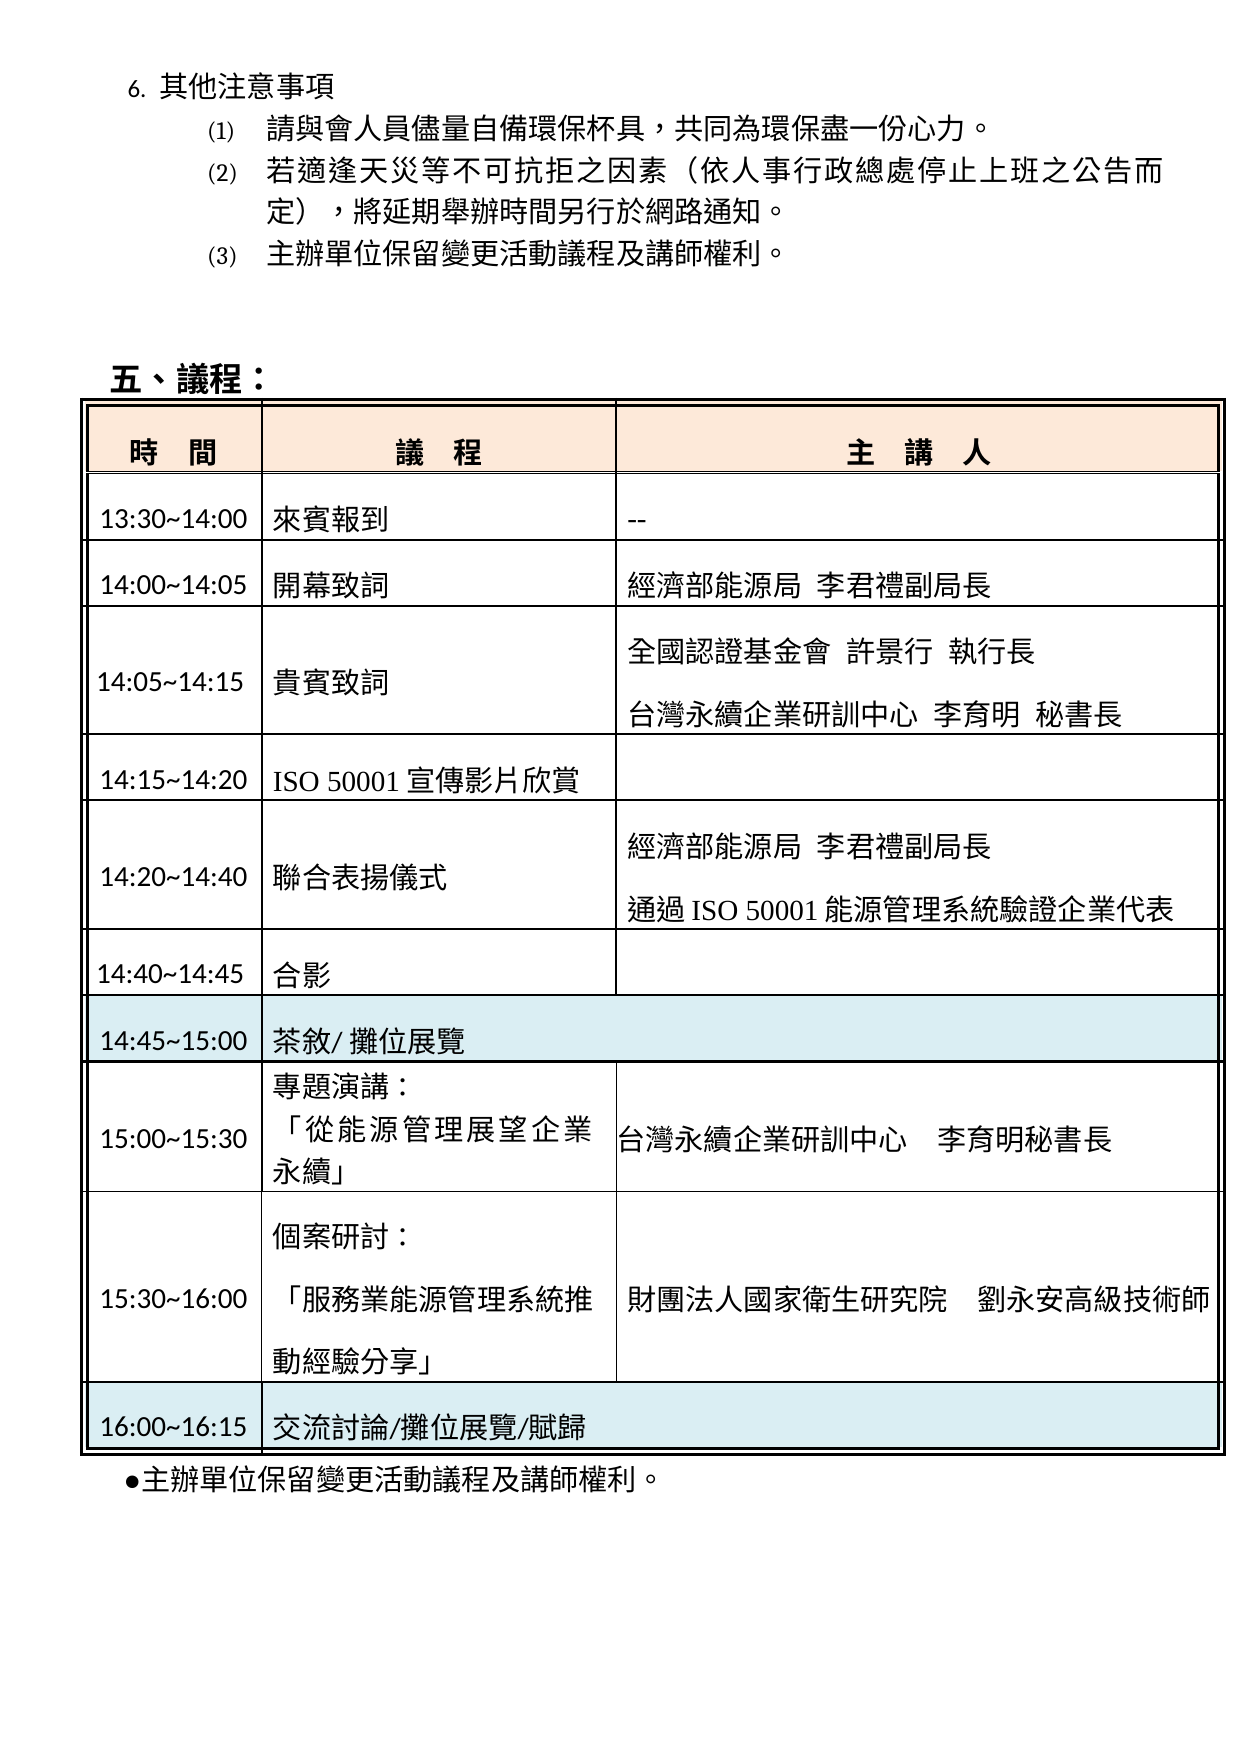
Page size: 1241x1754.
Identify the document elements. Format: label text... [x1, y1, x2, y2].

table_cell 專題演講： 「從能源管理展望企業永續」 [263, 1063, 616, 1191]
list 其他注意事項 [59, 64, 1167, 106]
table_cell 16:00~16:15 [89, 1383, 261, 1447]
table_cell 經濟部能源局 李君禮副局長 [617, 541, 1217, 604]
table_cell 交流討論/攤位展覽/賦歸 [263, 1383, 1217, 1447]
table_cell ISO 50001宣傳影片欣賞 [263, 735, 615, 799]
table_header 議 程 [263, 407, 615, 471]
table_cell 14:15~14:20 [89, 735, 261, 799]
table_cell 合影 [263, 930, 615, 994]
text 五、議程： [109, 335, 1167, 398]
table_cell 來賓報到 [263, 474, 615, 538]
table_cell [617, 930, 1217, 994]
table_cell 貴賓致詞 [263, 607, 615, 733]
table_cell 經濟部能源局 李君禮副局長 通過ISO 50001能源管理系統驗證企業代表 [617, 801, 1217, 928]
table_cell 14:00~14:05 [89, 541, 261, 604]
table_cell -- [617, 474, 1217, 538]
table_cell 15:30~16:00 [89, 1192, 261, 1381]
table_cell 14:40~14:45 [89, 930, 261, 994]
table_cell 13:30~14:00 [89, 474, 261, 538]
text ●主辦單位保留變更活動議程及講師權利。 [123, 1456, 1167, 1499]
table_header 主 講 人 [617, 401, 1222, 471]
table_cell 台灣永續企業研訓中心 李育明秘書長 [617, 1063, 1217, 1191]
table_header 時 間 [85, 401, 261, 471]
table_cell 開幕致詞 [263, 541, 615, 604]
table_cell 財團法人國家衛生研究院 劉永安高級技術師 [617, 1192, 1217, 1381]
table_cell 個案研討： 「服務業能源管理系統推動經驗分享」 [262, 1192, 616, 1381]
list 請與會人員儘量自備環保杯具，共同為環保盡一份心力。 [207, 106, 1167, 148]
list 主辦單位保留變更活動議程及講師權利。 [207, 231, 1167, 273]
table_cell 14:05~14:15 [89, 607, 261, 733]
table_cell 茶敘/ 攤位展覽 [263, 996, 1217, 1060]
table_cell 14:20~14:40 [89, 801, 261, 928]
table_cell 15:00~15:30 [89, 1063, 261, 1191]
list 若適逢天災等不可抗拒之因素（依人事行政總處停止上班之公告而定），將延期舉辦時間另行於網路通知。 [207, 148, 1167, 231]
table_cell 全國認證基金會 許景行 執行長 台灣永續企業研訓中心 李育明 秘書長 [617, 607, 1217, 733]
table_cell 聯合表揚儀式 [263, 801, 615, 928]
table_cell [617, 735, 1217, 799]
table_cell 14:45~15:00 [89, 996, 261, 1060]
